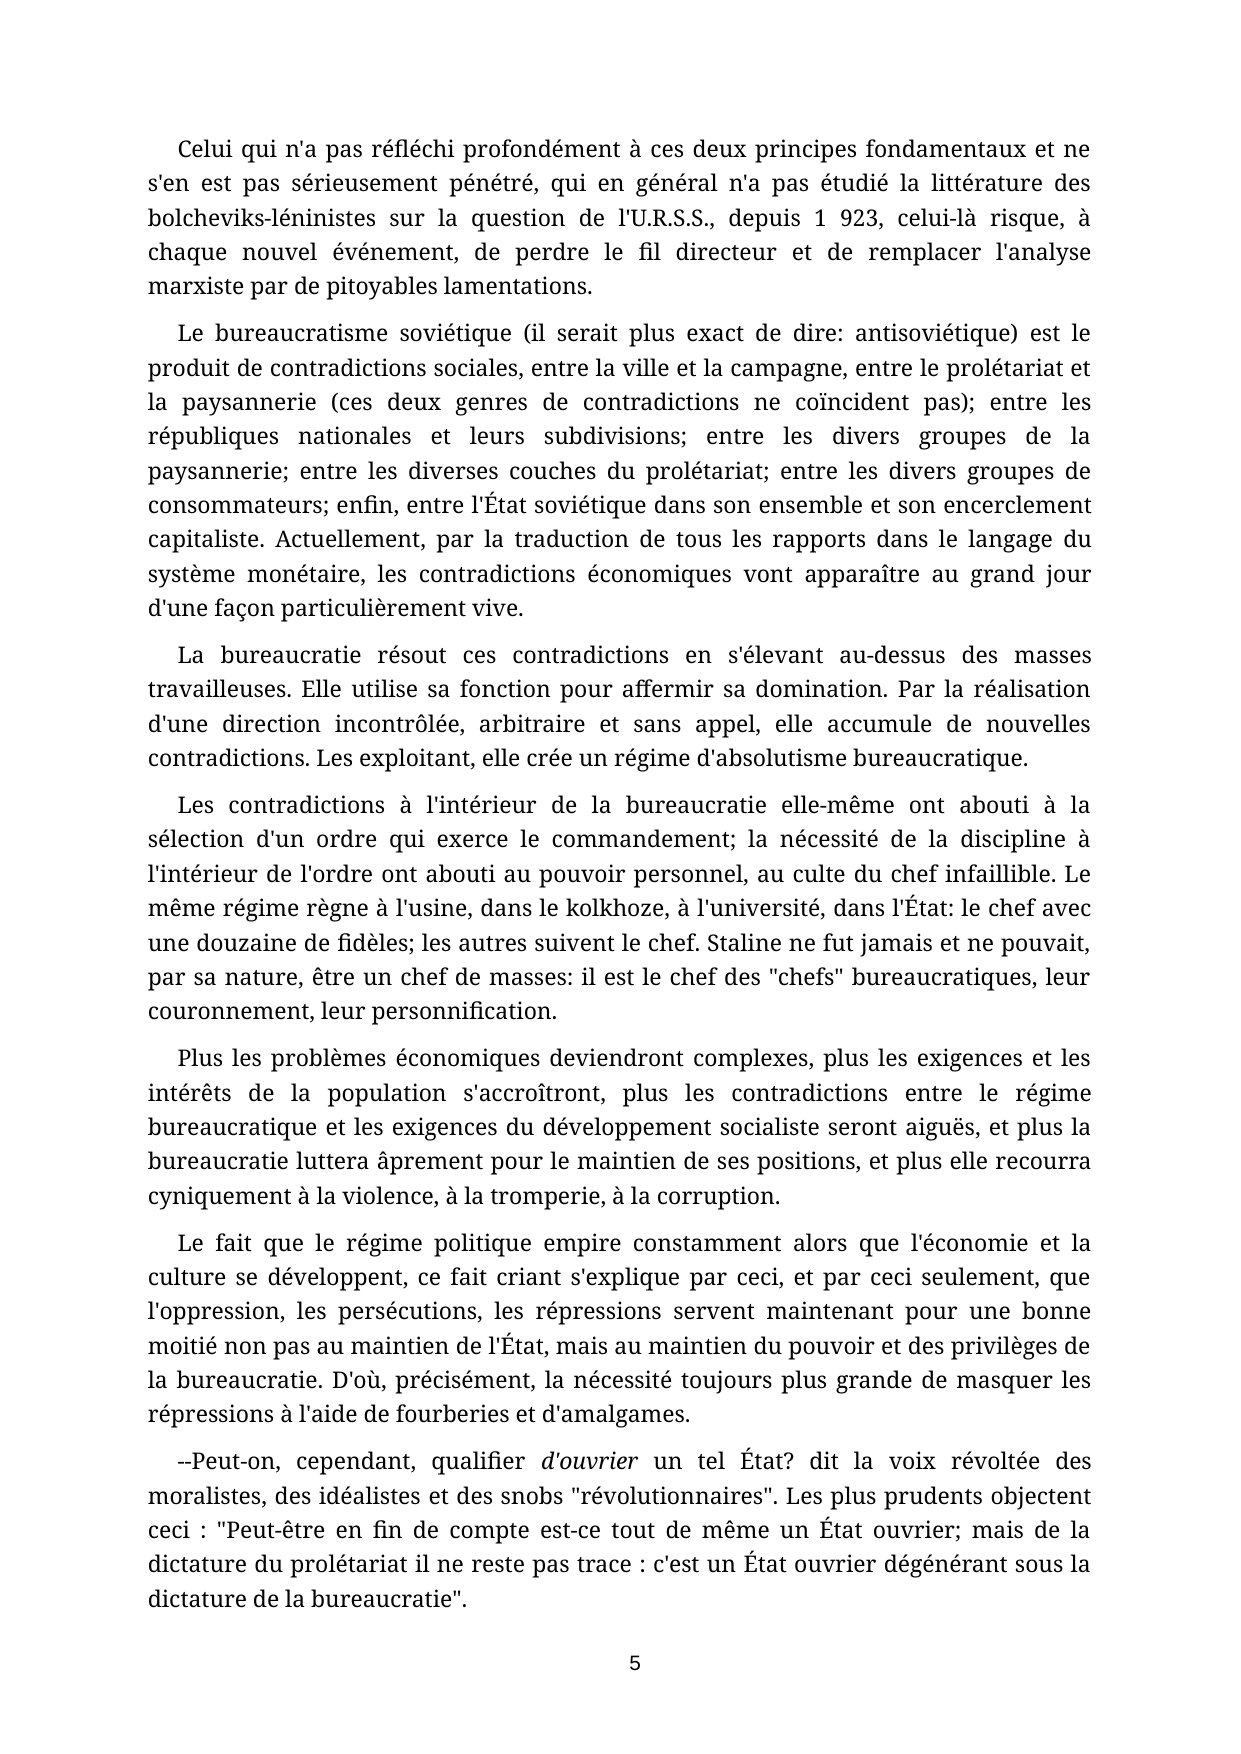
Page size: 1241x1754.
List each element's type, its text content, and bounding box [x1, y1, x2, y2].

text Les contradictions à l'intérieur de la bureaucratie elle-même ont abouti à la sélection d'un ordre qui exerce le commandement; la nécessité de la discipline à l'intérieur de l'ordre ont abouti au pouvoir personnel, au culte du chef infaillible. Le même régime règne à l'usine, dans le kolkhoze, à l'université, dans l'État: le chef avec une douzaine de fidèles; les autres suivent le chef. Staline ne fut jamais et ne pouvait, par sa nature, être un chef de masses: il est le chef des "chefs" bureaucratiques, leur couronnement, leur personnification. [148, 789, 1093, 1027]
text La bureaucratie résout ces contradictions en s'élevant au-dessus des masses travailleuses. Elle utilise sa fonction pour affermir sa domination. Par la réalisation d'une direction incontrôlée, arbitraire et sans appel, elle accumule de nouvelles contradictions. Les exploitant, elle crée un régime d'absolutisme bureaucratique. [148, 639, 1093, 773]
text Le fait que le régime politique empire constamment alors que l'économie et la culture se développent, ce fait criant s'explique par ceci, et par ceci seulement, que l'oppression, les persécutions, les répressions servent maintenant pour une bonne moitié non pas au maintien de l'État, mais au maintien du pouvoir et des privilèges de la bureaucratie. D'où, précisément, la nécessité toujours plus grande de masquer les répressions à l'aide de fourberies et d'amalgames. [148, 1227, 1093, 1430]
text Celui qui n'a pas réfléchi profondément à ces deux principes fondamentaux et ne s'en est pas sérieusement pénétré, qui en général n'a pas étudié la littérature des bolcheviks-léninistes sur la question de l'U.R.S.S., depuis 1 923, celui-là risque, à chaque nouvel événement, de perdre le fil directeur et de remplacer l'analyse marxiste par de pitoyables lamentations. [148, 133, 1093, 302]
text --Peut-on, cependant, qualifier d'ouvrier un tel État? dit la voix révoltée des moralistes, des idéalistes et des snobs "révolutionnaires". Les plus prudents objectent ceci : "Peut-être en fin de compte est-ce tout de même un État ouvrier; mais de la dictature du prolétariat il ne reste pas trace : c'est un État ouvrier dégénérant sous la dictature de la bureaucratie". [148, 1445, 1093, 1614]
text Plus les problèmes économiques deviendront complexes, plus les exigences et les intérêts de la population s'accroîtront, plus les contradictions entre le régime bureaucratique et les exigences du développement socialiste seront aiguës, et plus la bureaucratie luttera âprement pour le maintien de ses positions, et plus elle recourra cyniquement à la violence, à la tromperie, à la corruption. [148, 1042, 1093, 1211]
text Le bureaucratisme soviétique (il serait plus exact de dire: antisoviétique) est le produit de contradictions sociales, entre la ville et la campagne, entre le prolétariat et la paysannerie (ces deux genres de contradictions ne coïncident pas); entre les républiques nationales et leurs subdivisions; entre les divers groupes de la paysannerie; entre les diverses couches du prolétariat; entre les divers groupes de consommateurs; enfin, entre l'État soviétique dans son ensemble et son encerclement capitaliste. Actuellement, par la traduction de tous les rapports dans le langage du système monétaire, les contradictions économiques vont apparaître au grand jour d'une façon particulièrement vive. [148, 317, 1093, 623]
